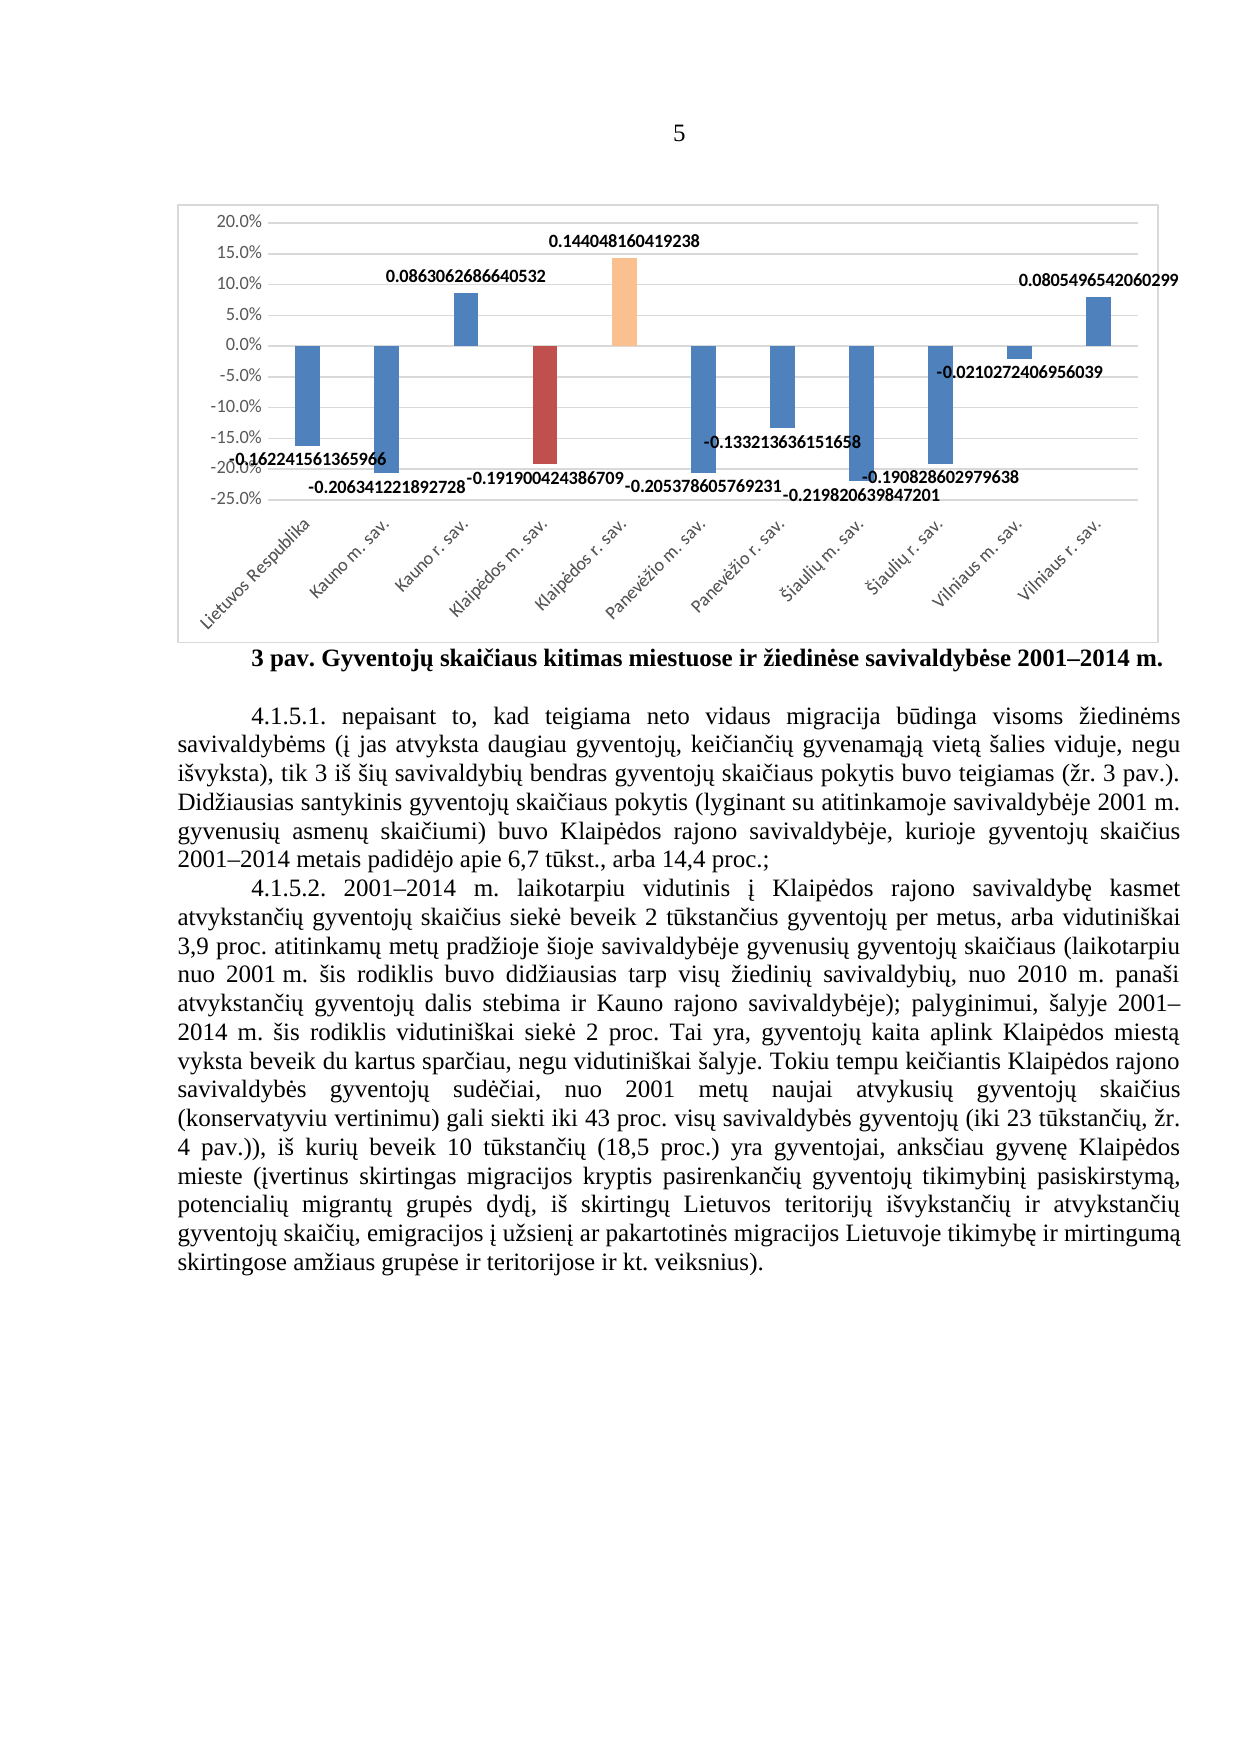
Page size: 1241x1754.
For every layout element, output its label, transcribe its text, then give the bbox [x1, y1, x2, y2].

text 4.1.5.2. 2001–2014 m. laikotarpiu vidutinis į Klaipėdos rajono savivaldybę kasmet atvykstančių gyventojų skaičius siekė beveik 2 tūkstančius gyventojų per metus, arba vidutiniškai 3,9 proc. atitinkamų metų pradžioje šioje savivaldybėje gyvenusių gyventojų skaičiaus (laikotarpiu nuo 2001 m. šis rodiklis buvo didžiausias tarp visų žiedinių savivaldybių, nuo 2010 m. panaši atvykstančių gyventojų dalis stebima ir Kauno rajono savivaldybėje); palyginimui, šalyje 2001–2014 m. šis rodiklis vidutiniškai siekė 2 proc. Tai yra, gyventojų kaita aplink Klaipėdos miestą vyksta beveik du kartus sparčiau, negu vidutiniškai šalyje. Tokiu tempu keičiantis Klaipėdos rajono savivaldybės gyventojų sudėčiai, nuo 2001 metų naujai atvykusių gyventojų skaičius (konservatyviu vertinimu) gali siekti iki 43 proc. visų savivaldybės gyventojų (iki 23 tūkstančių, žr. 4 pav.)), iš kurių beveik 10 tūkstančių (18,5 proc.) yra gyventojai, anksčiau gyvenę Klaipėdos mieste (įvertinus skirtingas migracijos kryptis pasirenkančių gyventojų tikimybinį pasiskirstymą, potencialių migrantų grupės dydį, iš skirtingų Lietuvos teritorijų išvykstančių ir atvykstančių gyventojų skaičių, emigracijos į užsienį ar pakartotinės migracijos Lietuvoje tikimybę ir mirtingumą skirtingose amžiaus grupėse ir teritorijose ir kt. veiksnius). [177, 873, 1181, 1276]
text 3 pav. Gyventojų skaičiaus kitimas miestuose ir žiedinėse savivaldybėse 2001–2014 m. [177, 643, 1181, 672]
text 4.1.5.1. nepaisant to, kad teigiama neto vidaus migracija būdinga visoms žiedinėms savivaldybėms (į jas atvyksta daugiau gyventojų, keičiančių gyvenamąją vietą šalies viduje, negu išvyksta), tik 3 iš šių savivaldybių bendras gyventojų skaičiaus pokytis buvo teigiamas (žr. 3 pav.). Didžiausias santykinis gyventojų skaičiaus pokytis (lyginant su atitinkamoje savivaldybėje 2001 m. gyvenusių asmenų skaičiumi) buvo Klaipėdos rajono savivaldybėje, kurioje gyventojų skaičius 2001–2014 metais padidėjo apie 6,7 tūkst., arba 14,4 proc.; [177, 701, 1181, 873]
